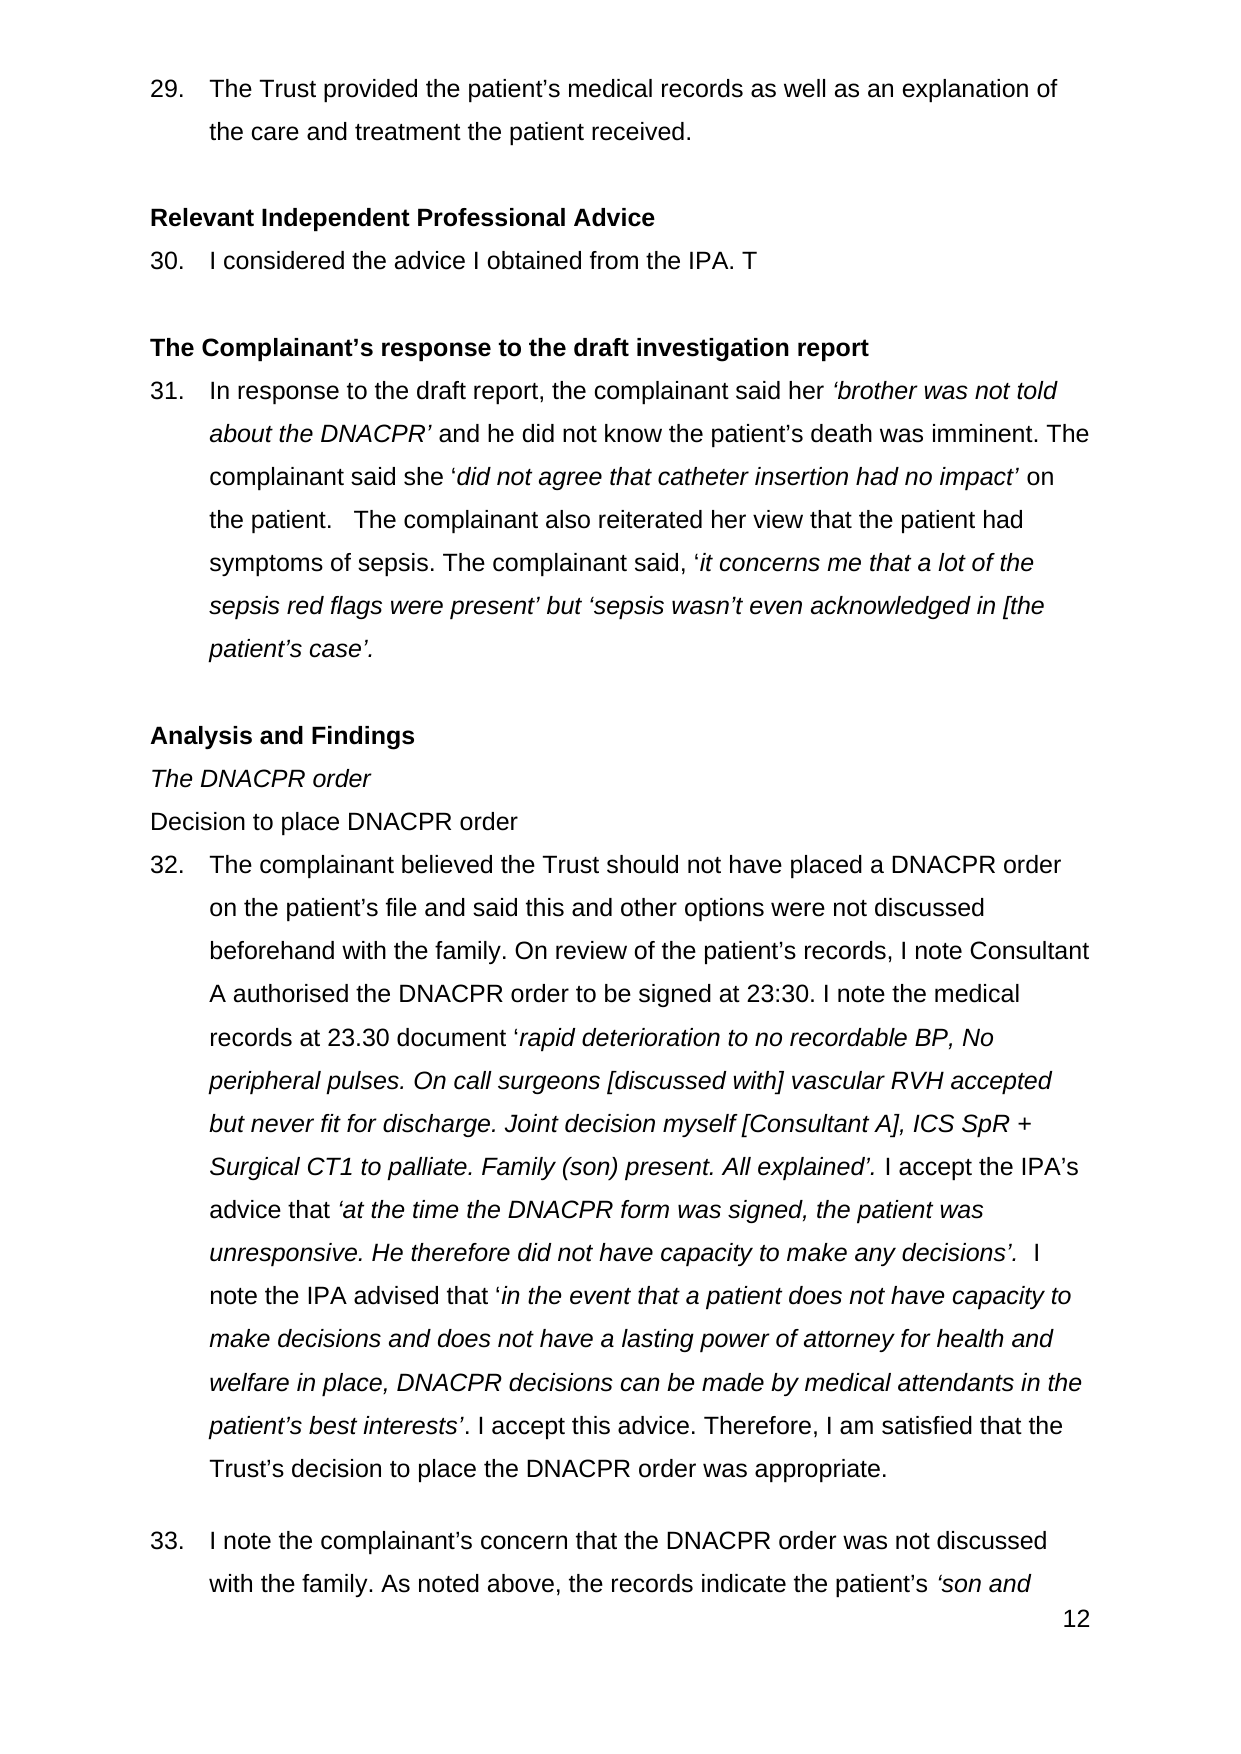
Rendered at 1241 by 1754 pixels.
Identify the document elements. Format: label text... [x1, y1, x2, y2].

list I considered the advice I obtained from the IPA. T [150, 246, 1090, 275]
list I note the complainant’s concern that the DNACPR order was not discussed with the family. As noted above, the records indicate the patient’s ‘son and [150, 1526, 1090, 1597]
list Decision to place DNACPR order [150, 807, 1090, 836]
list The DNACPR order [150, 764, 1090, 792]
list The Trust provided the patient’s medical records as well as an explanation of the care and treatment the patient received. [150, 74, 1090, 146]
text The Complainant’s response to the draft investigation report [150, 332, 1090, 361]
list Analysis and Findings [150, 721, 1090, 749]
list In response to the draft report, the complainant said her ‘brother was not told about the DNACPR’ and he did not know the patient’s death was imminent. The complainant said she ‘did not agree that catheter insertion had no impact’ on the patient. The complainant also reiterated her view that the patient had symptoms of sepsis. The complainant said, ‘it concerns me that a lot of the sepsis red flags were present’ but ‘sepsis wasn’t even acknowledged in [the patient’s case’. [150, 376, 1090, 663]
text Relevant Independent Professional Advice [150, 203, 1090, 232]
list The complainant believed the Trust should not have placed a DNACPR order on the patient’s file and said this and other options were not discussed beforehand with the family. On review of the patient’s records, I note Consultant A authorised the DNACPR order to be signed at 23:30. I note the medical records at 23.30 document ‘rapid deterioration to no recordable BP, No peripheral pulses. On call surgeons [discussed with] vascular RVH accepted but never fit for discharge. Joint decision myself [Consultant A], ICS SpR + Surgical CT1 to palliate. Family (son) present. All explained’. I accept the IPA’s advice that ‘at the time the DNACPR form was signed, the patient was unresponsive. He therefore did not have capacity to make any decisions’. I note the IPA advised that ‘in the event that a patient does not have capacity to make decisions and does not have a lasting power of attorney for health and welfare in place, DNACPR decisions can be made by medical attendants in the patient’s best interests’. I accept this advice. Therefore, I am satisfied that the Trust’s decision to place the DNACPR order was appropriate. [150, 850, 1090, 1482]
